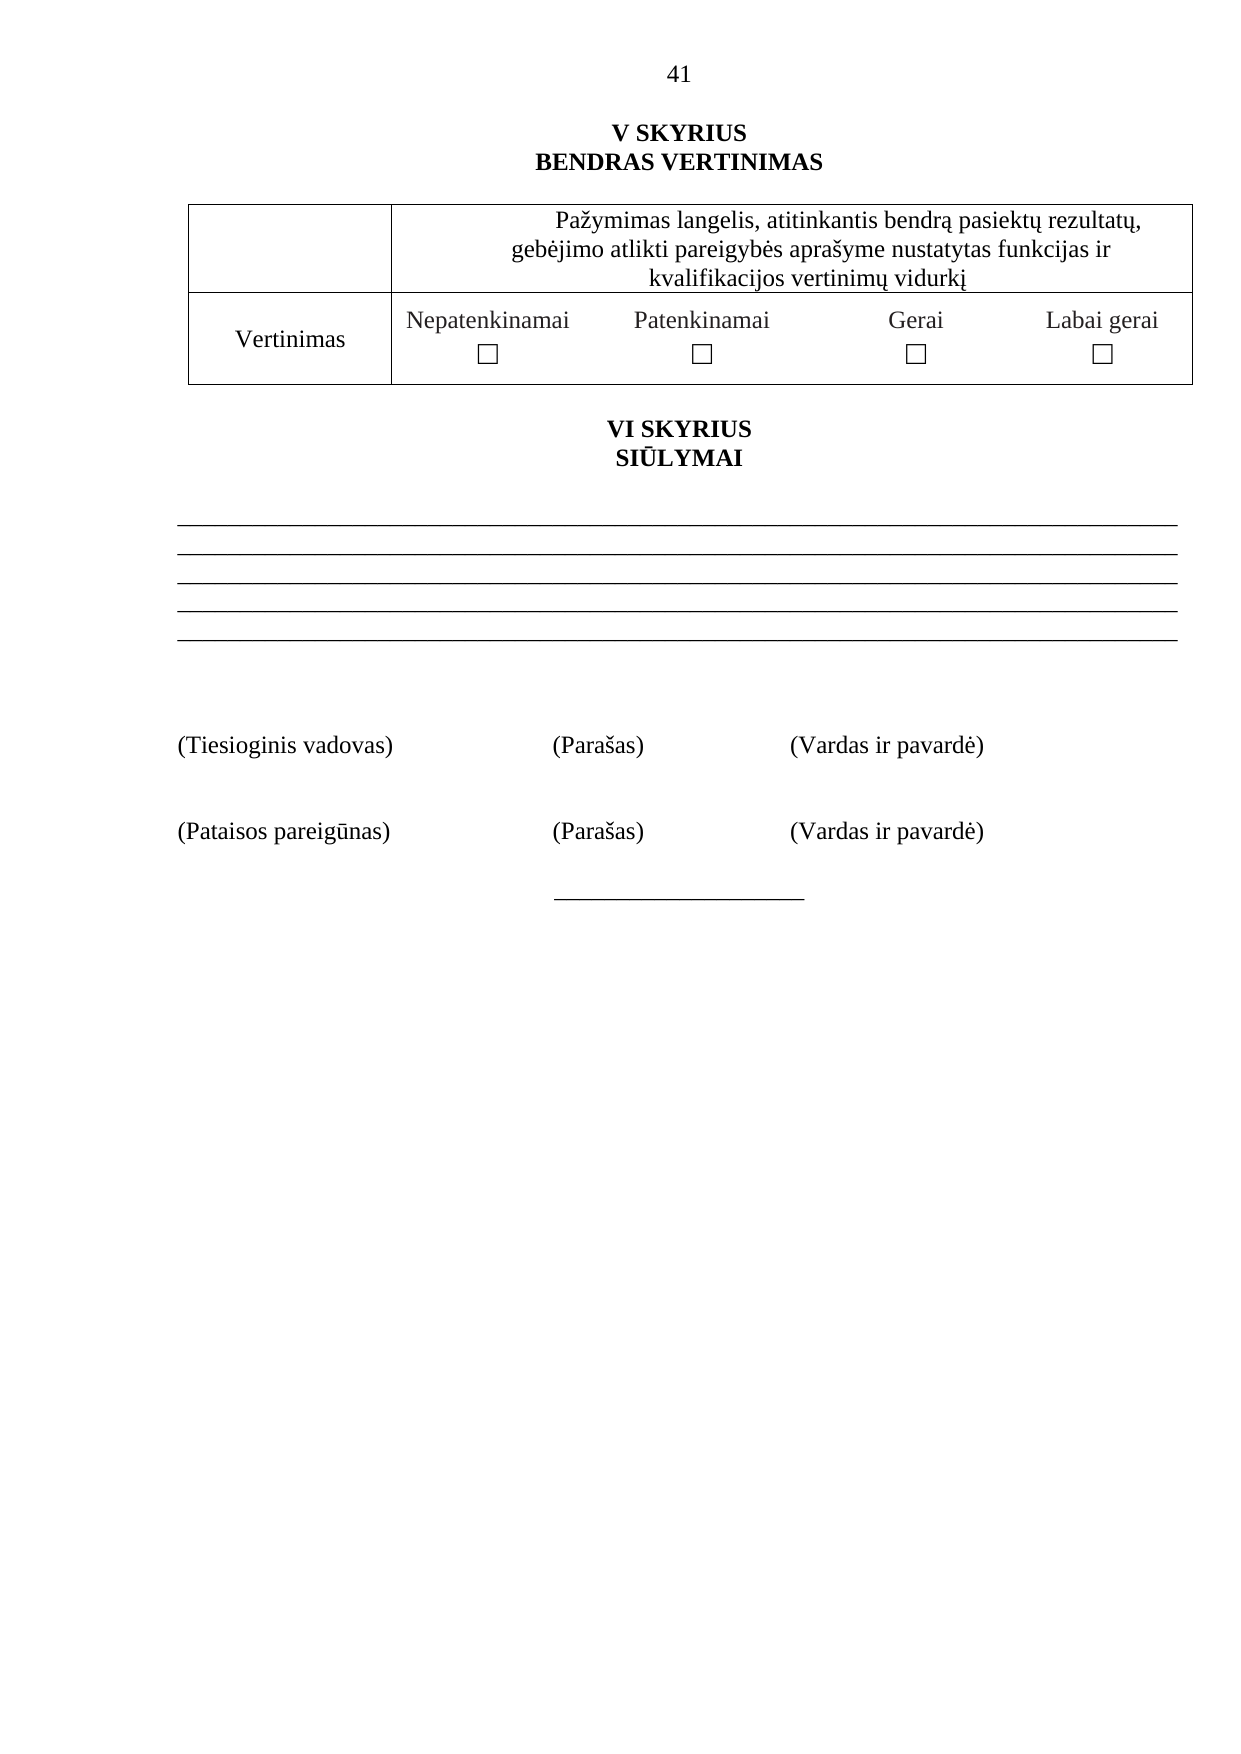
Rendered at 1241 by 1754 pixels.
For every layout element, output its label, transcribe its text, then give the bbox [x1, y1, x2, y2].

text ________________________________________________________________________________ [177, 615, 1181, 644]
text ________________________________________________________________________________ [177, 586, 1181, 615]
text V SKYRIUS [177, 118, 1181, 147]
text (Tiesioginis vadovas) (Parašas) (Vardas ir pavardė) [177, 730, 1181, 759]
text SIŪLYMAI [177, 443, 1181, 471]
text BENDRAS VERTINIMAS [177, 147, 1181, 176]
text ________________________________________________________________________________ [177, 529, 1181, 558]
text ____________________ [177, 874, 1181, 903]
table_cell Patenkinamai □ [584, 293, 820, 384]
table_header [189, 205, 391, 292]
table_cell Labai gerai □ [1012, 293, 1192, 384]
table_cell Vertinimas [189, 293, 391, 384]
text ________________________________________________________________________________ [177, 500, 1181, 529]
table_header Pažymimas langelis, atitinkantis bendrą pasiektų rezultatų, gebėjimo atlikti pareigybės aprašyme nustatytas funkcijas ir kvalifikacijos vertinimų vidurkį [392, 205, 1192, 292]
text ________________________________________________________________________________ [177, 558, 1181, 586]
text VI SKYRIUS [177, 414, 1181, 443]
table_cell Gerai □ [820, 293, 1012, 384]
text (Pataisos pareigūnas) (Parašas) (Vardas ir pavardė) [177, 816, 1181, 845]
table_cell Nepatenkinamai □ [392, 293, 584, 384]
